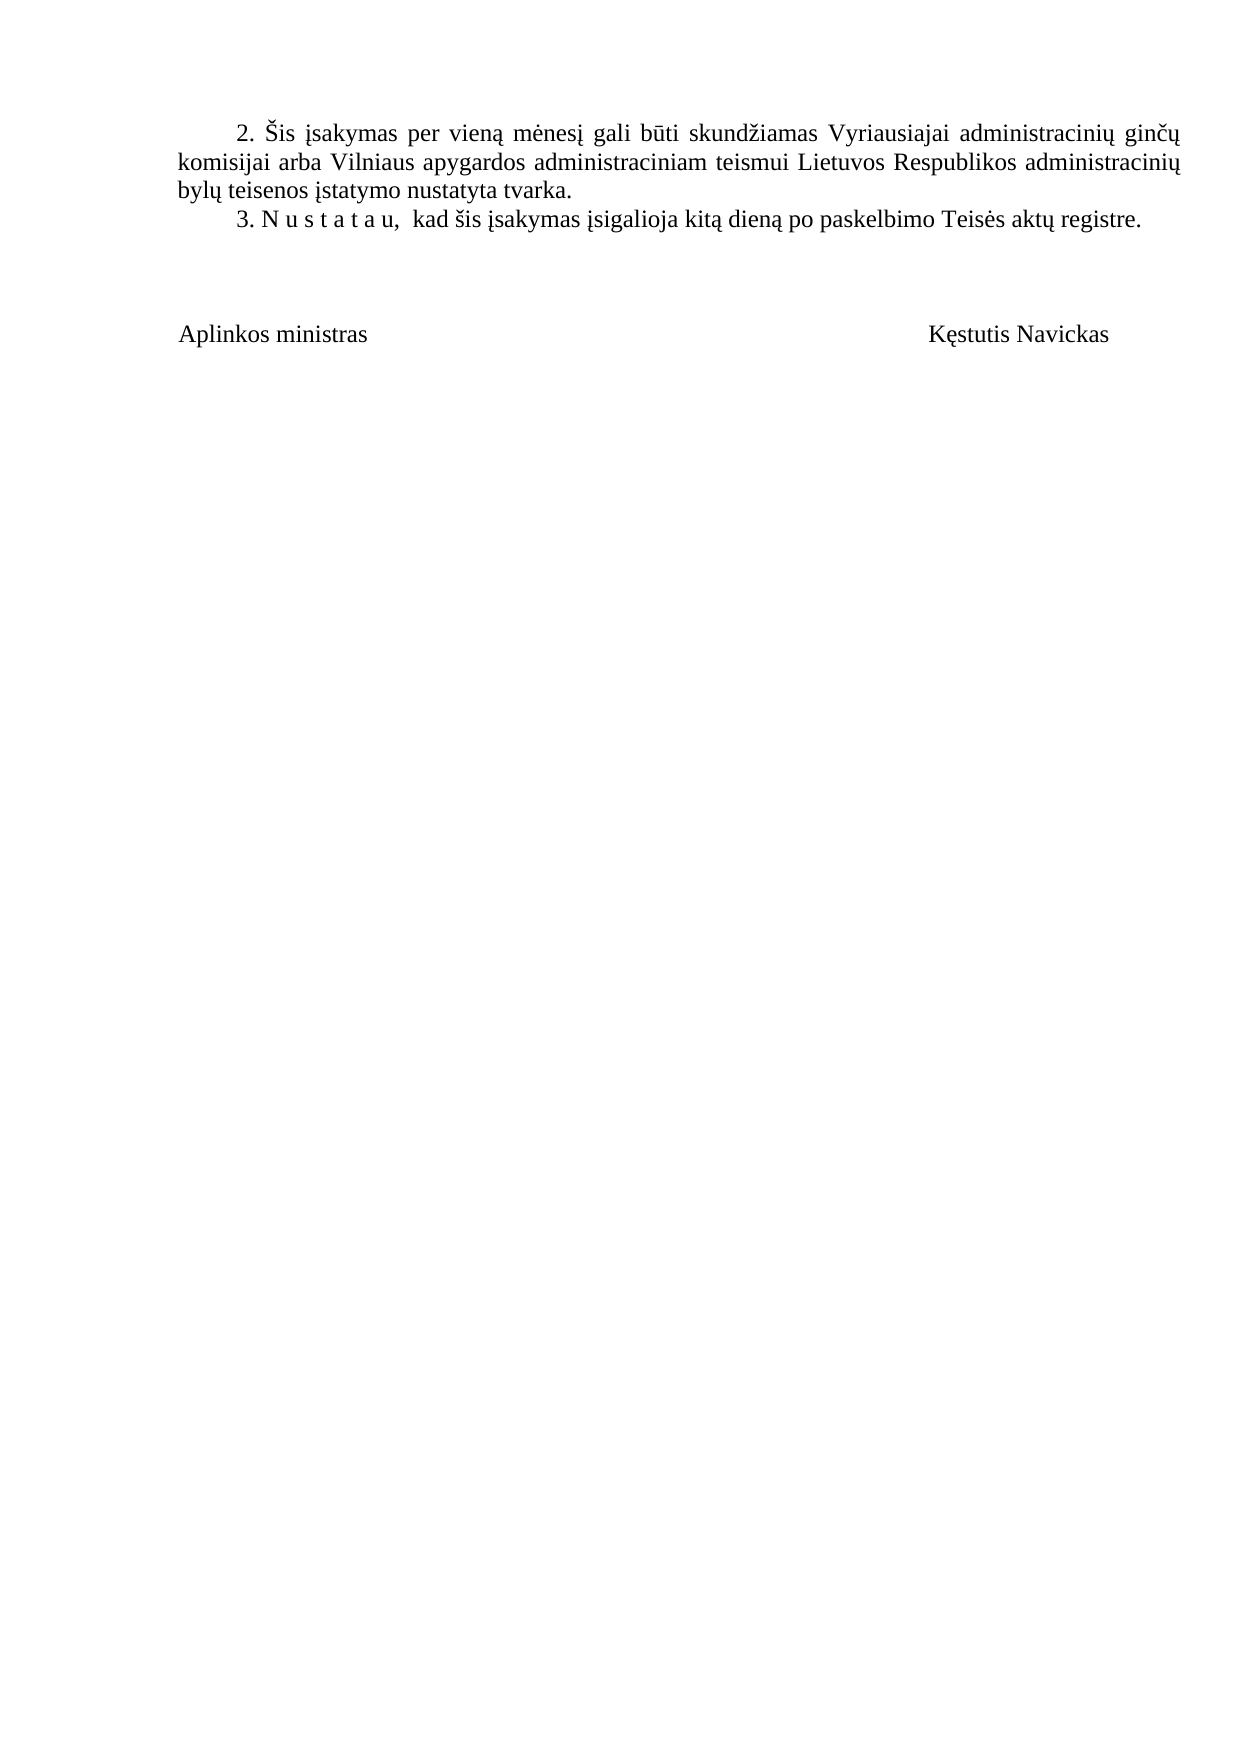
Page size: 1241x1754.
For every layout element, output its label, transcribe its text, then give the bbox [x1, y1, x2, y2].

text 2. Šis įsakymas per vieną mėnesį gali būti skundžiamas Vyriausiajai administracinių ginčų komisijai arba Vilniaus apygardos administraciniam teismui Lietuvos Respublikos administracinių bylų teisenos įstatymo nustatyta tvarka. [177, 118, 1181, 204]
text 3. N u s t a t a u, kad šis įsakymas įsigalioja kitą dieną po paskelbimo Teisės aktų registre. [177, 204, 1181, 233]
text Aplinkos ministras Kęstutis Navickas [178, 319, 1177, 348]
